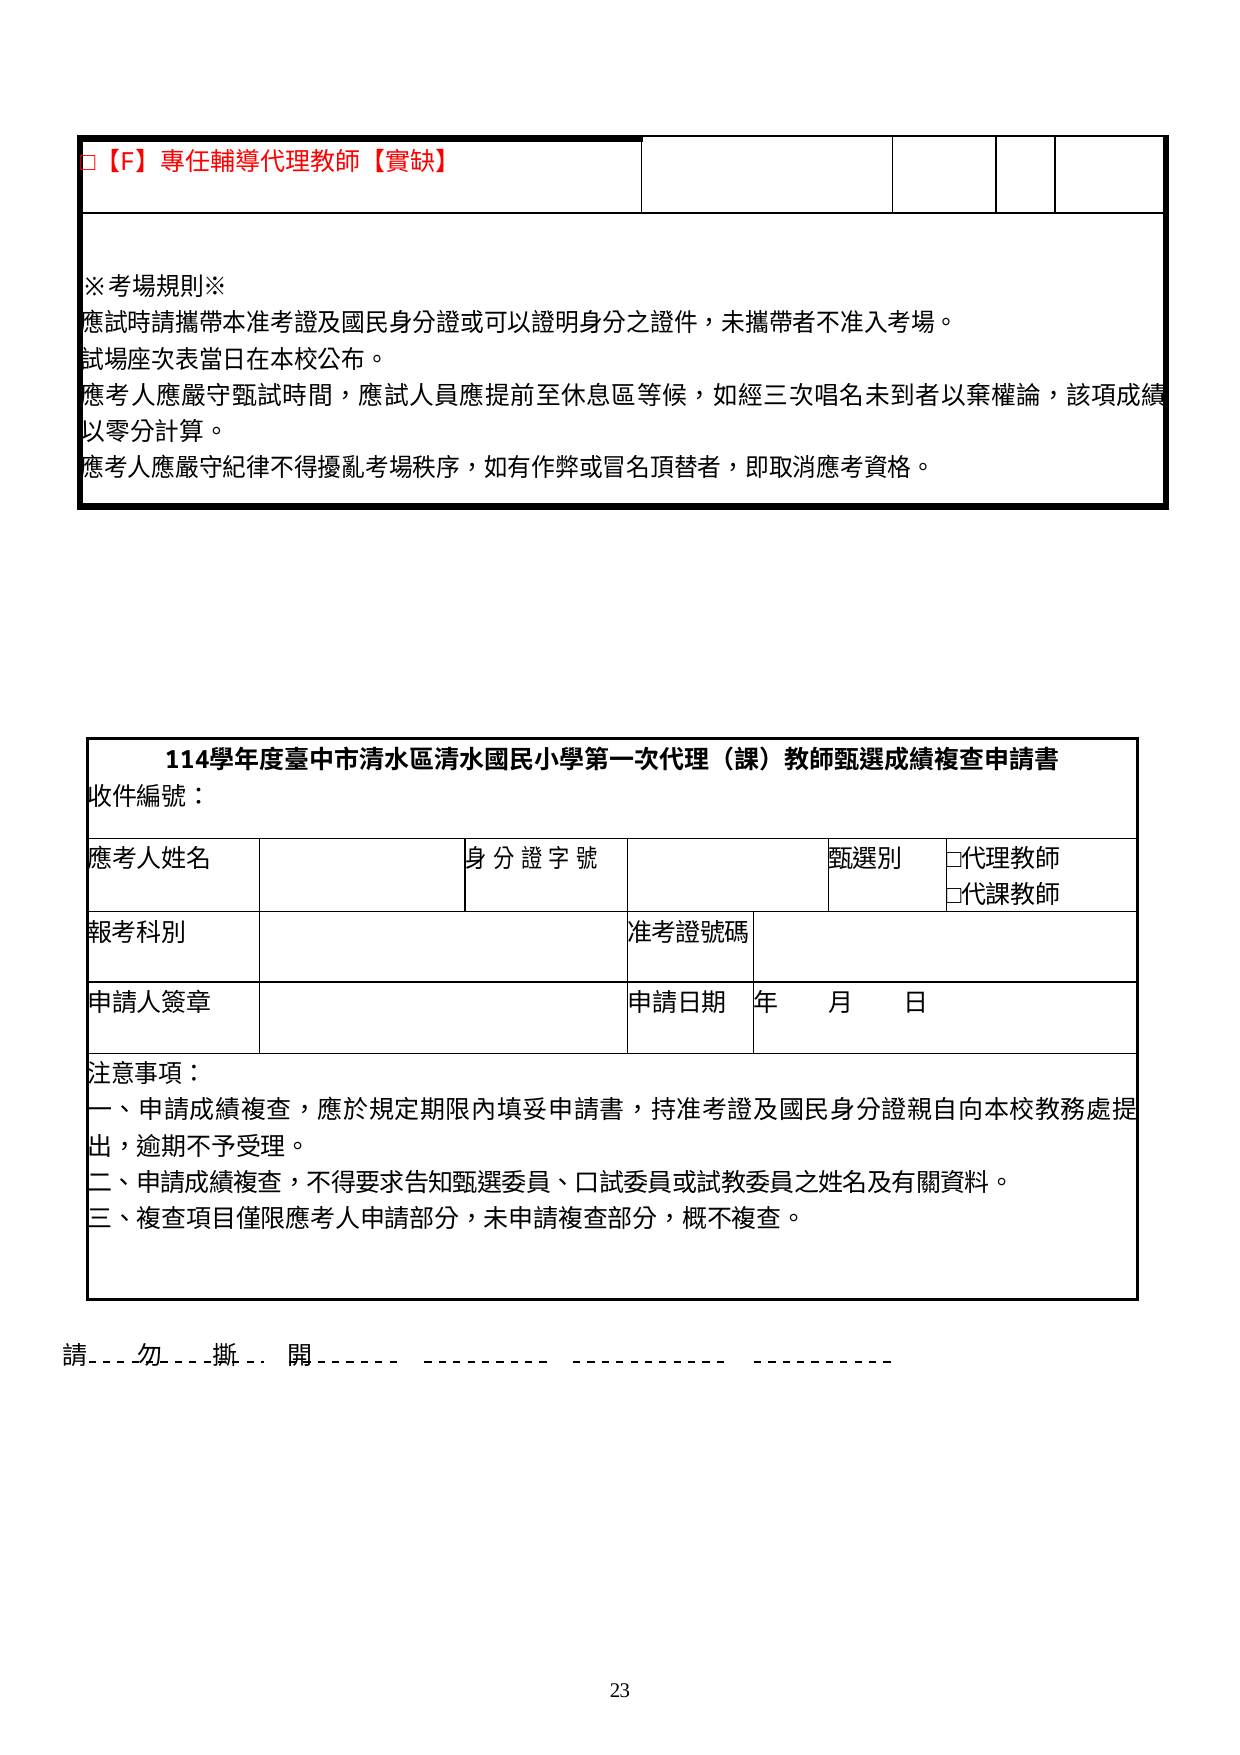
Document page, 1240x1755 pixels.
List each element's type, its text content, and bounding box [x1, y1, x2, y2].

table_cell 應考人姓名 [89, 839, 259, 911]
table_header □【F】專任輔導代理教師【實缺】 [83, 142, 641, 212]
text 請 勿 撕 開 [62, 1335, 1196, 1372]
table_cell [642, 137, 892, 212]
table_cell [260, 983, 627, 1052]
table_cell [754, 912, 1136, 981]
table_cell [260, 839, 464, 911]
table_cell [893, 137, 995, 212]
table_cell [260, 912, 627, 981]
table_cell 甄選別 [829, 839, 946, 911]
table_cell ※考場規則※ 應試時請攜帶本准考證及國民身分證或可以證明身分之證件，未攜帶者不准入考場。 試場座次表當日在本校公布。 應考人應嚴守甄試時間，應試人員應提前至休息區等候，如經三次唱名未到者以棄權論，該項成績以零分計算。 應考人應嚴守紀律不得擾亂考場秩序，如有作弊或冒名頂替者，即取消應考資格。 [83, 214, 1163, 503]
table_cell □代理教師 □代課教師 [947, 839, 1136, 911]
table_cell 年 月 日 [754, 983, 1136, 1052]
table_cell 准考證號碼 [628, 912, 753, 981]
table_cell 申請人簽章 [89, 983, 259, 1052]
table_cell [997, 137, 1054, 212]
table_cell 報考科別 [89, 912, 259, 981]
table_cell 申請日期 [628, 983, 753, 1052]
table_cell [628, 839, 828, 911]
table_cell 注意事項： 一、申請成績複查，應於規定期限內填妥申請書，持准考證及國民身分證親自向本校教務處提出，逾期不予受理。 二、申請成績複查，不得要求告知甄選委員、口試委員或試教委員之姓名及有關資料。 三、複查項目僅限應考人申請部分，未申請複查部分，概不複查。 [89, 1054, 1136, 1298]
table_cell 身分證字號 [466, 839, 627, 911]
table_cell [1056, 137, 1163, 212]
table_header 114學年度臺中市清水區清水國民小學第一次代理（課）教師甄選成績複查申請書 收件編號： [89, 740, 1136, 837]
